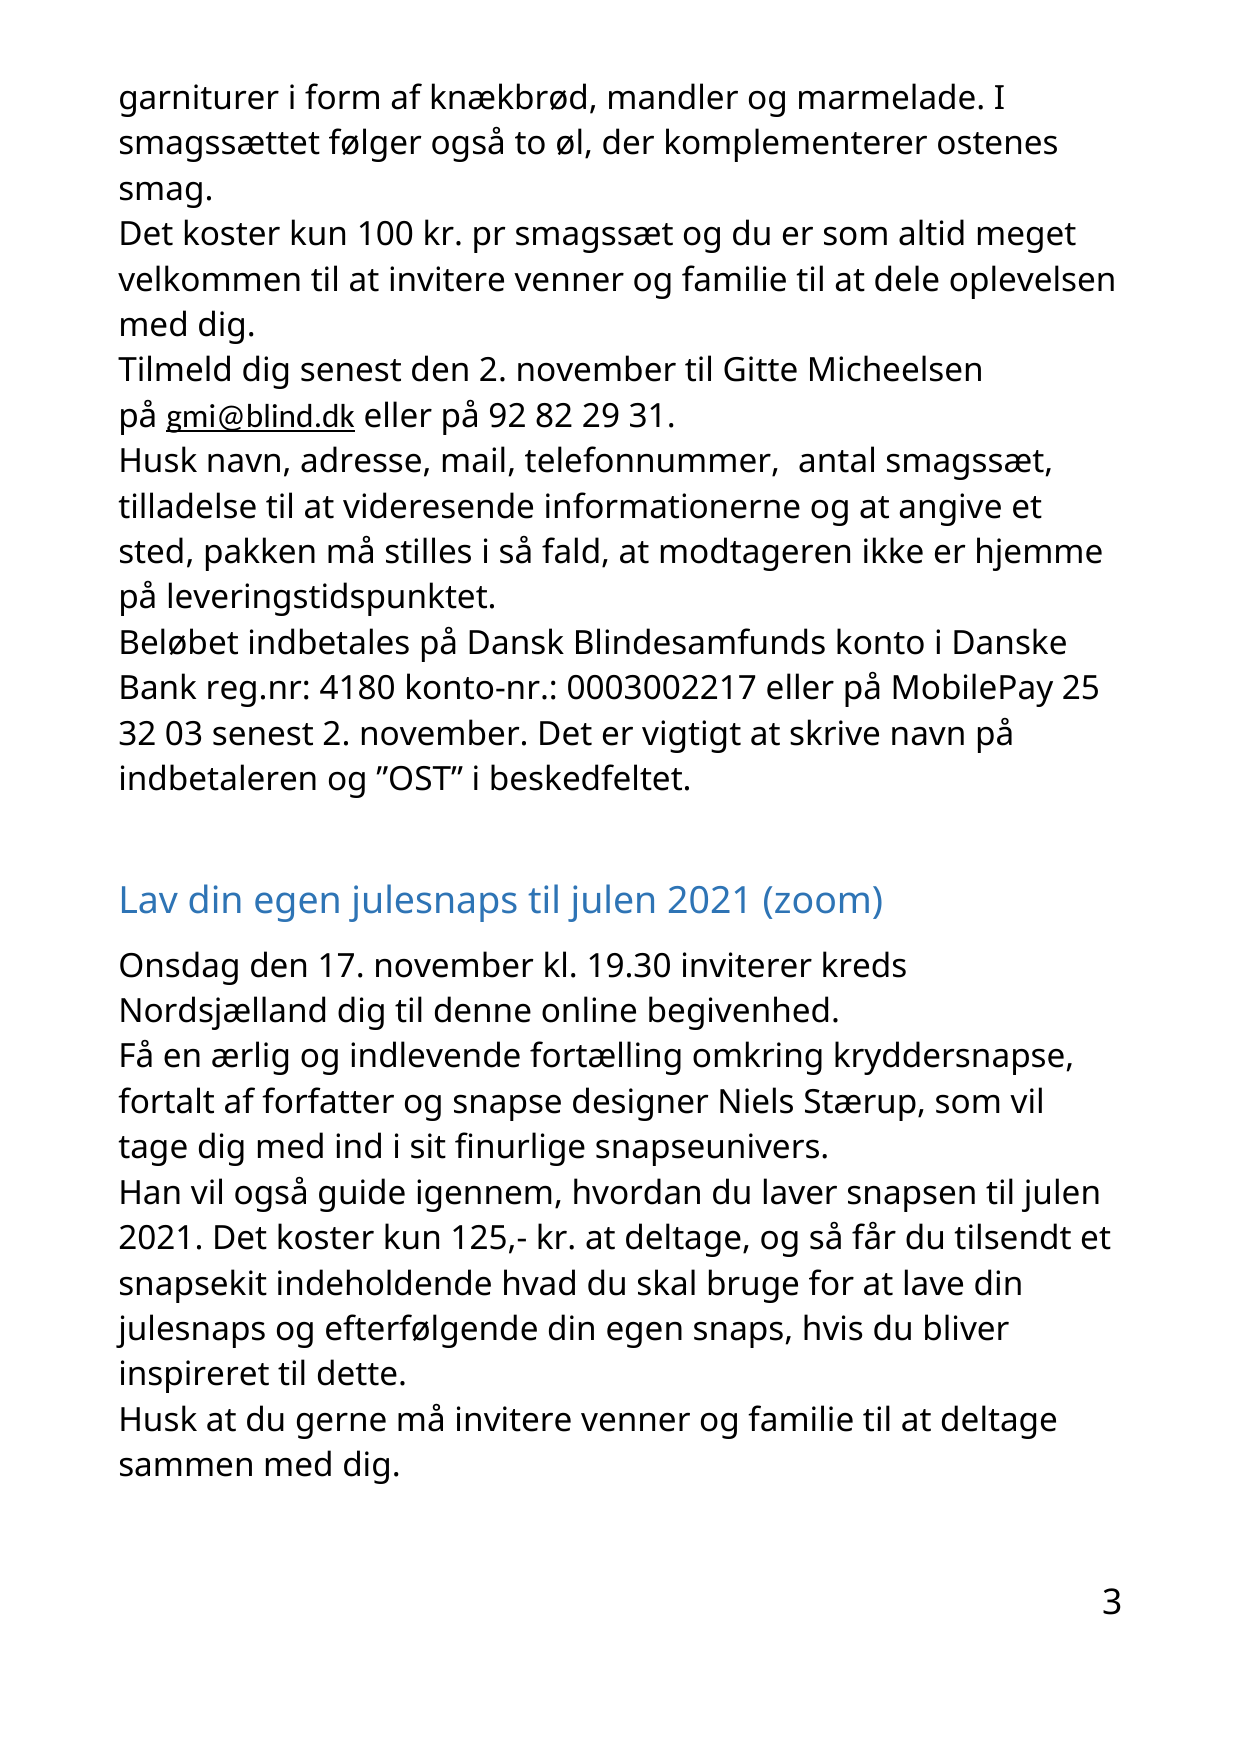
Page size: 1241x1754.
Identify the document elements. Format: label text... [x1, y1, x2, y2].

text Beløbet indbetales på Dansk Blindesamfunds konto i Danske Bank reg.nr: 4180 konto-nr.: 0003002217 eller på MobilePay 25 32 03 senest 2. november. Det er vigtigt at skrive navn på indbetaleren og ”OST” i beskedfeltet. [118, 619, 1122, 800]
text Han vil også guide igennem, hvordan du laver snapsen til julen 2021. Det koster kun 125,- kr. at deltage, og så får du tilsendt et snapsekit indeholdende hvad du skal bruge for at lave din julesnaps og efterfølgende din egen snaps, hvis du bliver inspireret til dette. [118, 1168, 1122, 1396]
text Husk at du gerne må invitere venner og familie til at deltage sammen med dig. [118, 1396, 1122, 1486]
subtitle Lav din egen julesnaps til julen 2021 (zoom) [118, 874, 1122, 925]
text garniturer i form af knækbrød, mandler og marmelade. I smagssættet følger også to øl, der komplementerer ostenes smag. Det koster kun 100 kr. pr smagssæt og du er som altid meget velkommen til at invitere venner og familie til at dele oplevelsen med dig. Tilmeld dig senest den 2. november til Gitte Micheelsen på gmi@blind.dk eller på 92 82 29 31. Husk navn, adresse, mail, telefonnummer, antal smagssæt, tilladelse til at videresende informationerne og at angive et sted, pakken må stilles i så fald, at modtageren ikke er hjemme på leveringstidspunktet. [118, 74, 1122, 619]
text Onsdag den 17. november kl. 19.30 inviterer kreds Nordsjælland dig til denne online begivenhed. [118, 941, 1122, 1032]
text Få en ærlig og indlevende fortælling omkring kryddersnapse, fortalt af forfatter og snapse designer Niels Stærup, som vil tage dig med ind i sit finurlige snapseunivers. [118, 1032, 1122, 1168]
